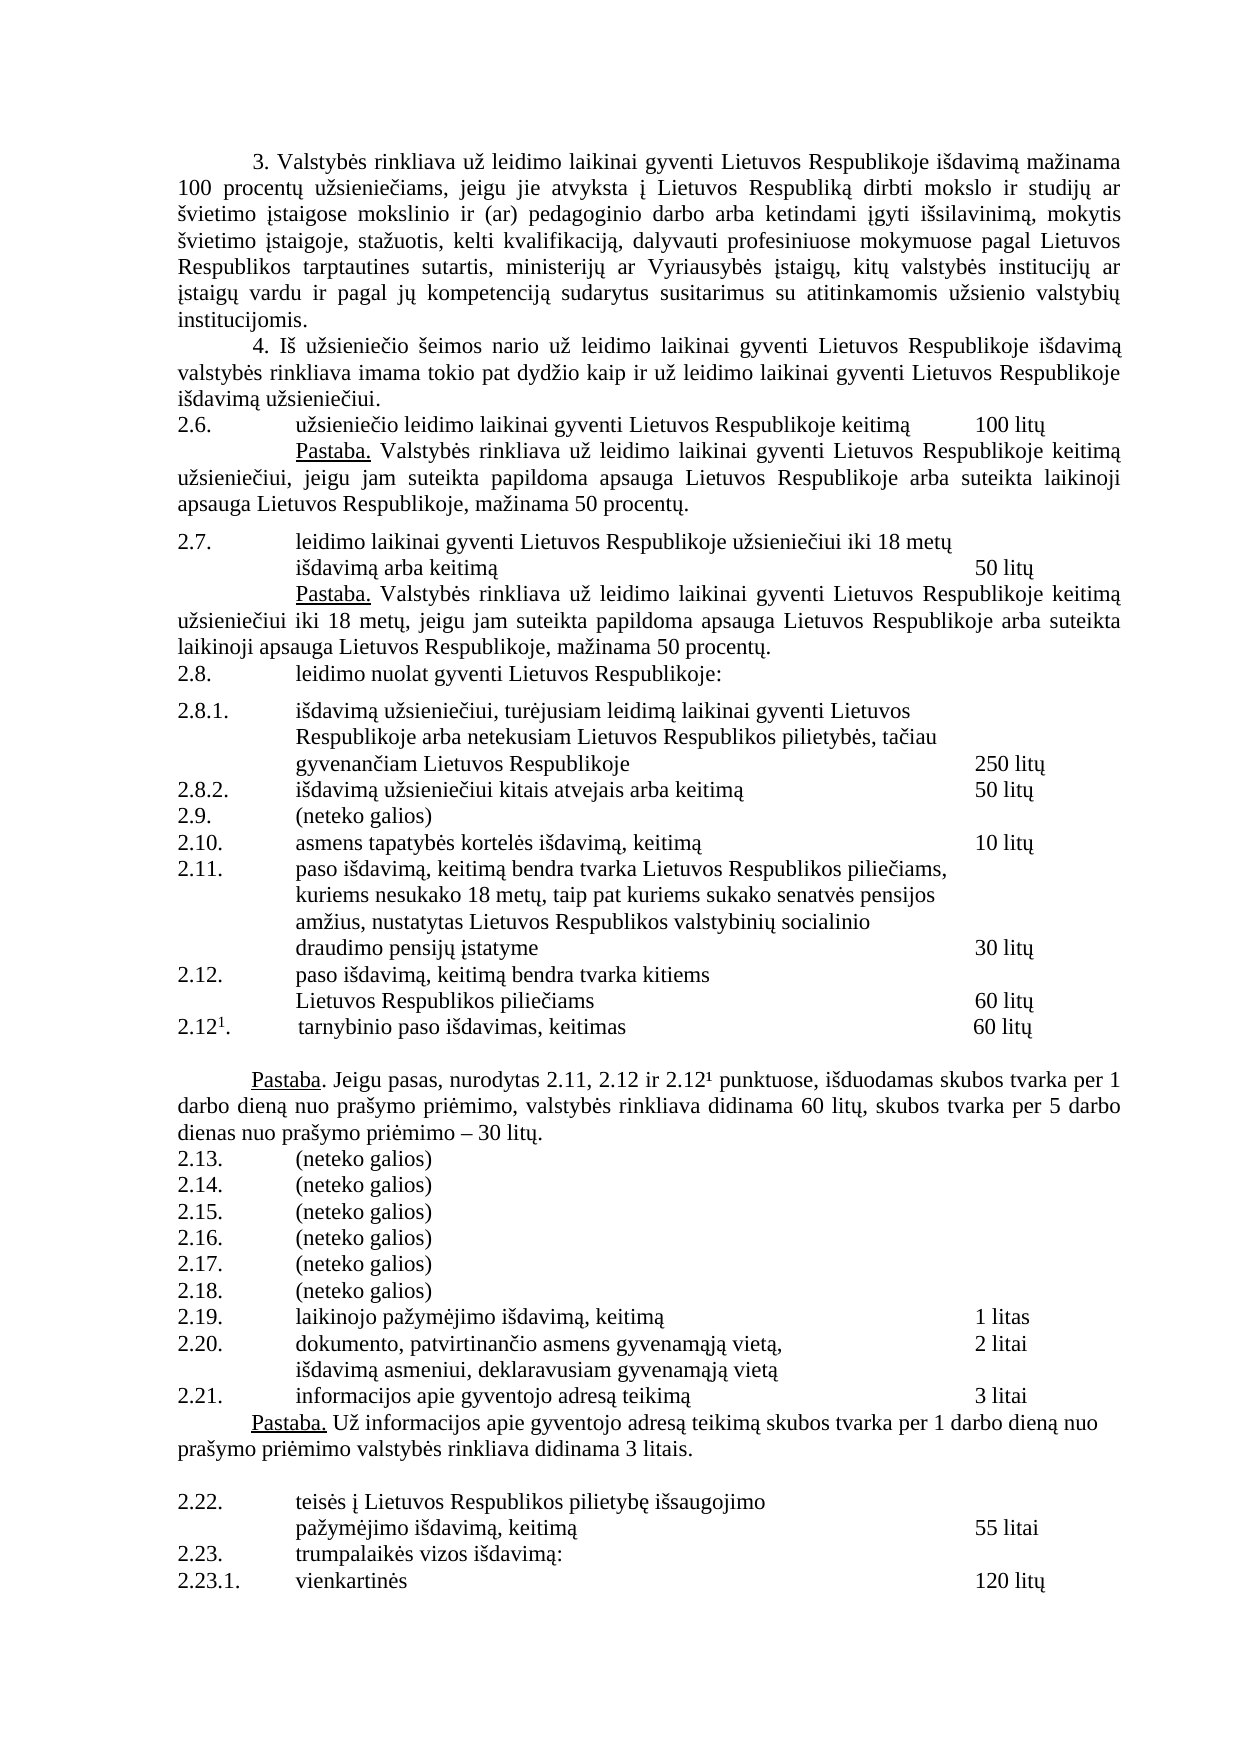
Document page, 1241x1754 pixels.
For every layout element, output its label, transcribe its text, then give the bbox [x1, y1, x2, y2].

text išdavimą arba keitimą 50 litų [177, 554, 1122, 581]
text Lietuvos Respublikos piliečiams 60 litų [177, 987, 1122, 1013]
text Pastaba. Už informacijos apie gyventojo adresą teikimą skubos tvarka per 1 darbo dieną nuo prašymo priėmimo valstybės rinkliava didinama 3 litais. [177, 1409, 1122, 1461]
text 2.9. (neteko galios) [177, 802, 1122, 829]
text 2.18. (neteko galios) [177, 1277, 1122, 1303]
text 2.12. paso išdavimą, keitimą bendra tvarka kitiems [177, 961, 1122, 987]
text kuriems nesukako 18 metų, taip pat kuriems sukako senatvės pensijos [177, 882, 1122, 908]
text 2.14. (neteko galios) [177, 1171, 1122, 1198]
text 2.20. dokumento, patvirtinančio asmens gyvenamąją vietą, 2 litai [177, 1329, 1122, 1356]
text Pastaba. Valstybės rinkliava už leidimo laikinai gyventi Lietuvos Respublikoje keitimą užsieniečiui iki 18 metų, jeigu jam suteikta papildoma apsauga Lietuvos Respublikoje arba suteikta laikinoji apsauga Lietuvos Respublikoje, mažinama 50 procentų. [177, 581, 1122, 659]
text 2.13. (neteko galios) [177, 1145, 1122, 1171]
text 3. Valstybės rinkliava už leidimo laikinai gyventi Lietuvos Respublikoje išdavimą mažinama 100 procentų užsieniečiams, jeigu jie atvyksta į Lietuvos Respubliką dirbti mokslo ir studijų ar švietimo įstaigose mokslinio ir (ar) pedagoginio darbo arba ketindami įgyti išsilavinimą, mokytis švietimo įstaigoje, stažuotis, kelti kvalifikaciją, dalyvauti profesiniuose mokymuose pagal Lietuvos Respublikos tarptautines sutartis, ministerijų ar Vyriausybės įstaigų, kitų valstybės institucijų ar įstaigų vardu ir pagal jų kompetenciją sudarytus susitarimus su atitinkamomis užsienio valstybių institucijomis. [177, 148, 1122, 332]
text 2.22. teisės į Lietuvos Respublikos pilietybę išsaugojimo pažymėjimo išdavimą, keitimą 55 litai [177, 1488, 1122, 1540]
text Pastaba. Jeigu pasas, nurodytas 2.11, 2.12 ir 2.12¹ punktuose, išduodamas skubos tvarka per 1 darbo dieną nuo prašymo priėmimo, valstybės rinkliava didinama 60 litų, skubos tvarka per 5 darbo dienas nuo prašymo priėmimo – 30 litų. [177, 1066, 1122, 1145]
text gyvenančiam Lietuvos Respublikoje 250 litų [177, 750, 1122, 776]
text 2.21. informacijos apie gyventojo adresą teikimą 3 litai [177, 1382, 1122, 1409]
text amžius, nustatytas Lietuvos Respublikos valstybinių socialinio [177, 908, 1122, 934]
text Respublikoje arba netekusiam Lietuvos Respublikos pilietybės, tačiau [177, 723, 1122, 750]
text 2.15. (neteko galios) [177, 1198, 1122, 1224]
text 2.8.2. išdavimą užsieniečiui kitais atvejais arba keitimą 50 litų [177, 776, 1122, 802]
text 2.8.1. išdavimą užsieniečiui, turėjusiam leidimą laikinai gyventi Lietuvos [177, 686, 1122, 723]
text 2.8. leidimo nuolat gyventi Lietuvos Respublikoje: [177, 659, 1122, 686]
text 2.23.1. vienkartinės 120 litų [177, 1567, 1122, 1593]
text 2.6. užsieniečio leidimo laikinai gyventi Lietuvos Respublikoje keitimą 100 litų [177, 411, 1122, 438]
text 2.16. (neteko galios) [177, 1224, 1122, 1251]
text 2.17. (neteko galios) [177, 1251, 1122, 1277]
text 2.23. trumpalaikės vizos išdavimą: [177, 1540, 1122, 1567]
text 2.19. laikinojo pažymėjimo išdavimą, keitimą 1 litas [177, 1303, 1122, 1329]
text 2.7. leidimo laikinai gyventi Lietuvos Respublikoje užsieniečiui iki 18 metų [177, 517, 1122, 554]
text 2.121. tarnybinio paso išdavimas, keitimas 60 litų [177, 1013, 1122, 1040]
text 4. Iš užsieniečio šeimos nario už leidimo laikinai gyventi Lietuvos Respublikoje išdavimą valstybės rinkliava imama tokio pat dydžio kaip ir už leidimo laikinai gyventi Lietuvos Respublikoje išdavimą užsieniečiui. [177, 332, 1122, 411]
text Pastaba. Valstybės rinkliava už leidimo laikinai gyventi Lietuvos Respublikoje keitimą užsieniečiui, jeigu jam suteikta papildoma apsauga Lietuvos Respublikoje arba suteikta laikinoji apsauga Lietuvos Respublikoje, mažinama 50 procentų. [177, 438, 1122, 517]
text 2.10. asmens tapatybės kortelės išdavimą, keitimą 10 litų [177, 829, 1122, 855]
text draudimo pensijų įstatyme 30 litų [177, 934, 1122, 961]
text išdavimą asmeniui, deklaravusiam gyvenamąją vietą [295, 1356, 1122, 1382]
text 2.11. paso išdavimą, keitimą bendra tvarka Lietuvos Respublikos piliečiams, [177, 855, 1122, 882]
